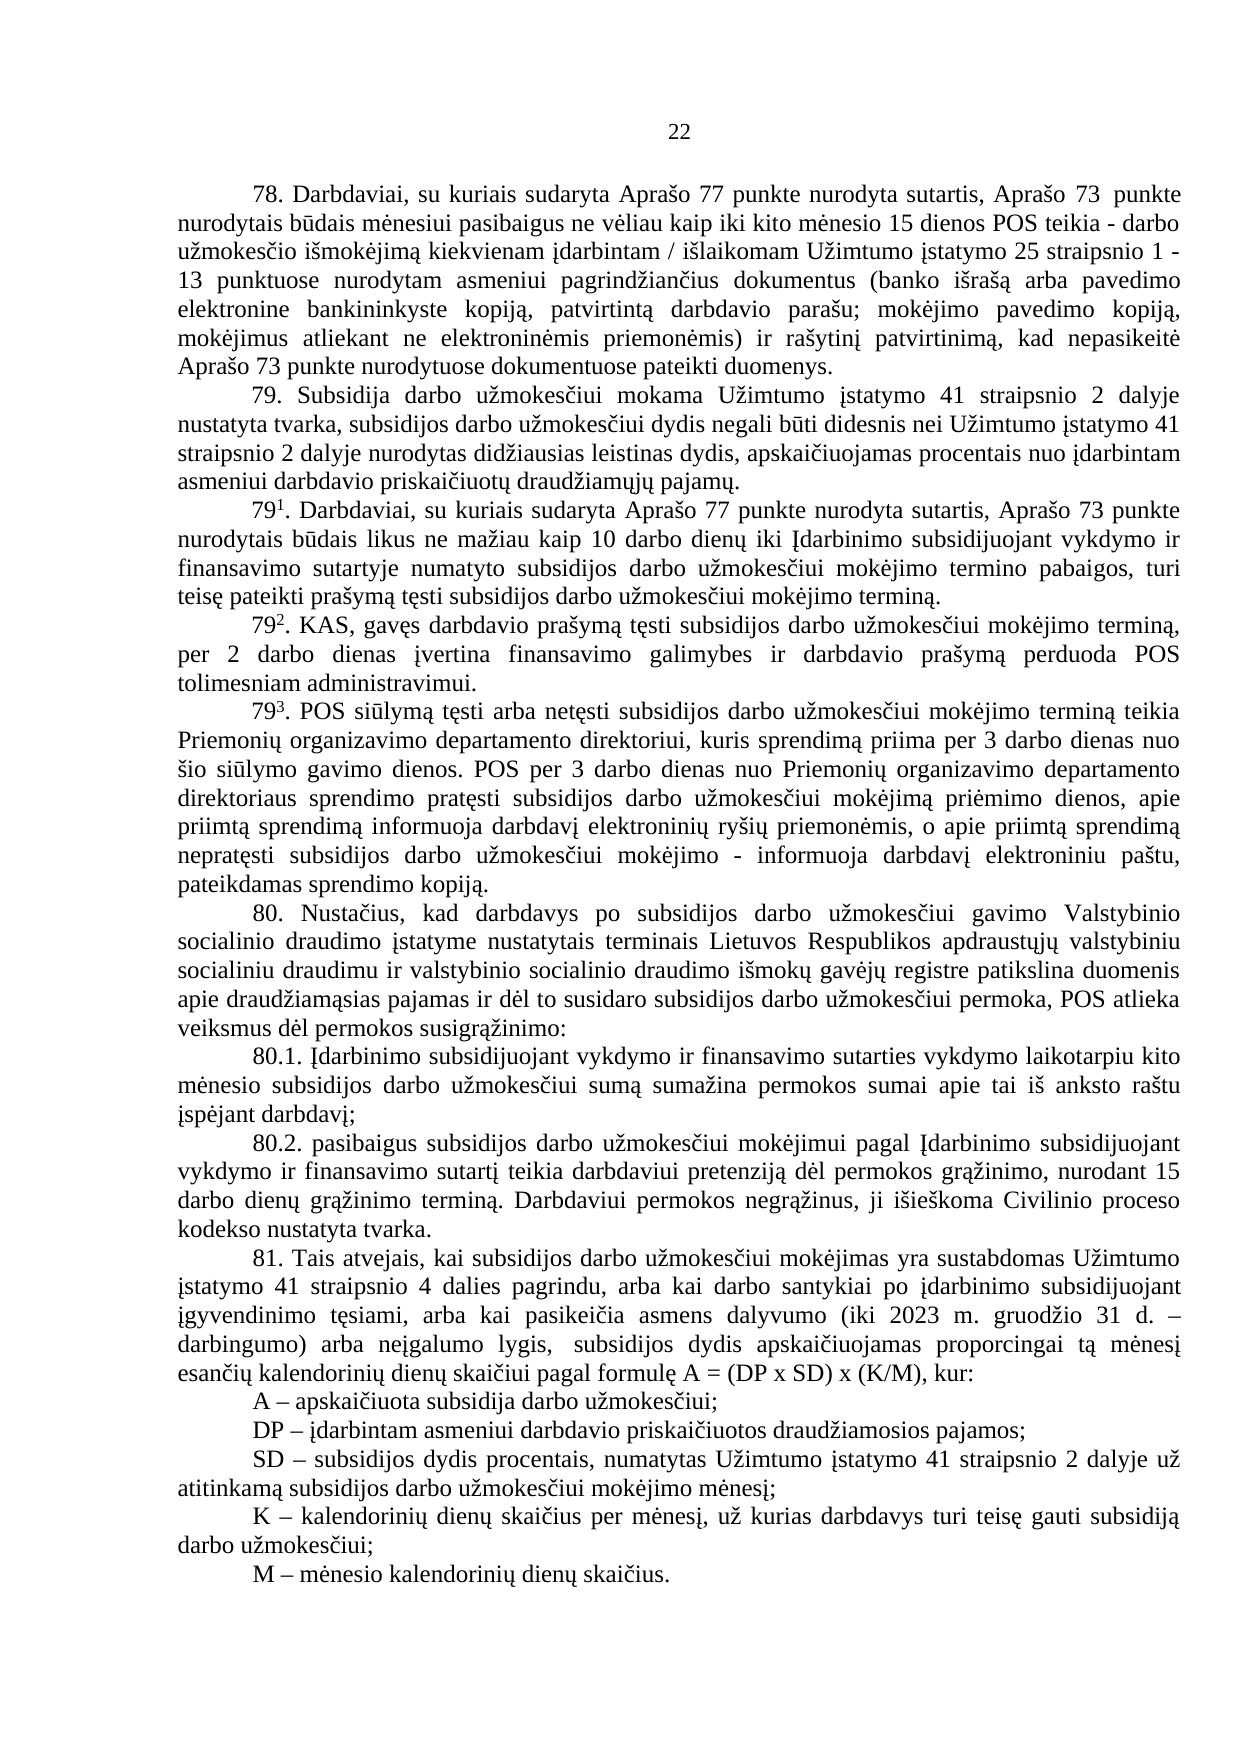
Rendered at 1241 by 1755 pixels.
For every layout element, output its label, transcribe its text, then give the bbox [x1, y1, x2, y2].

text M – mėnesio kalendorinių dienų skaičius. [177, 1559, 1181, 1588]
text 81. Tais atvejais, kai subsidijos darbo užmokesčiui mokėjimas yra sustabdomas Užimtumo įstatymo 41 straipsnio 4 dalies pagrindu, arba kai darbo santykiai po įdarbinimo subsidijuojant įgyvendinimo tęsiami, arba kai pasikeičia asmens dalyvumo (iki 2023 m. gruodžio 31 d. – darbingumo) arba neįgalumo lygis, subsidijos dydis apskaičiuojamas proporcingai tą mėnesį esančių kalendorinių dienų skaičiui pagal formulę A = (DP x SD) x (K/M), kur: [177, 1243, 1181, 1386]
text 79. Subsidija darbo užmokesčiui mokama Užimtumo įstatymo 41 straipsnio 2 dalyje nustatyta tvarka, subsidijos darbo užmokesčiui dydis negali būti didesnis nei Užimtumo įstatymo 41 straipsnio 2 dalyje nurodytas didžiausias leistinas dydis, apskaičiuojamas procentais nuo įdarbintam asmeniui darbdavio priskaičiuotų draudžiamųjų pajamų. [177, 380, 1181, 495]
text 80.2. pasibaigus subsidijos darbo užmokesčiui mokėjimui pagal Įdarbinimo subsidijuojant vykdymo ir finansavimo sutartį teikia darbdaviui pretenziją dėl permokos grąžinimo, nurodant 15 darbo dienų grąžinimo terminą. Darbdaviui permokos negrąžinus, ji išieškoma Civilinio proceso kodekso nustatyta tvarka. [177, 1128, 1181, 1243]
text SD – subsidijos dydis procentais, numatytas Užimtumo įstatymo 41 straipsnio 2 dalyje už atitinkamą subsidijos darbo užmokesčiui mokėjimo mėnesį; [177, 1444, 1181, 1501]
text A – apskaičiuota subsidija darbo užmokesčiui; [177, 1386, 1181, 1415]
text 78. Darbdaviai, su kuriais sudaryta Aprašo 77 punkte nurodyta sutartis, Aprašo 73 punkte nurodytais būdais mėnesiui pasibaigus ne vėliau kaip iki kito mėnesio 15 dienos POS teikia - darbo užmokesčio išmokėjimą kiekvienam įdarbintam / išlaikomam Užimtumo įstatymo 25 straipsnio 1 - 13 punktuose nurodytam asmeniui pagrindžiančius dokumentus (banko išrašą arba pavedimo elektronine bankininkyste kopiją, patvirtintą darbdavio parašu; mokėjimo pavedimo kopiją, mokėjimus atliekant ne elektroninėmis priemonėmis) ir rašytinį patvirtinimą, kad nepasikeitė Aprašo 73 punkte nurodytuose dokumentuose pateikti duomenys. [177, 179, 1181, 380]
text 793. POS siūlymą tęsti arba netęsti subsidijos darbo užmokesčiui mokėjimo terminą teikia Priemonių organizavimo departamento direktoriui, kuris sprendimą priima per 3 darbo dienas nuo šio siūlymo gavimo dienos. POS per 3 darbo dienas nuo Priemonių organizavimo departamento direktoriaus sprendimo pratęsti subsidijos darbo užmokesčiui mokėjimą priėmimo dienos, apie priimtą sprendimą informuoja darbdavį elektroninių ryšių priemonėmis, o apie priimtą sprendimą nepratęsti subsidijos darbo užmokesčiui mokėjimo - informuoja darbdavį elektroniniu paštu, pateikdamas sprendimo kopiją. [177, 696, 1181, 898]
text 80.1. Įdarbinimo subsidijuojant vykdymo ir finansavimo sutarties vykdymo laikotarpiu kito mėnesio subsidijos darbo užmokesčiui sumą sumažina permokos sumai apie tai iš anksto raštu įspėjant darbdavį; [177, 1041, 1181, 1128]
text 80. Nustačius, kad darbdavys po subsidijos darbo užmokesčiui gavimo Valstybinio socialinio draudimo įstatyme nustatytais terminais Lietuvos Respublikos apdraustųjų valstybiniu socialiniu draudimu ir valstybinio socialinio draudimo išmokų gavėjų registre patikslina duomenis apie draudžiamąsias pajamas ir dėl to susidaro subsidijos darbo užmokesčiui permoka, POS atlieka veiksmus dėl permokos susigrąžinimo: [177, 898, 1181, 1041]
text 791. Darbdaviai, su kuriais sudaryta Aprašo 77 punkte nurodyta sutartis, Aprašo 73 punkte nurodytais būdais likus ne mažiau kaip 10 darbo dienų iki Įdarbinimo subsidijuojant vykdymo ir finansavimo sutartyje numatyto subsidijos darbo užmokesčiui mokėjimo termino pabaigos, turi teisę pateikti prašymą tęsti subsidijos darbo užmokesčiui mokėjimo terminą. [177, 495, 1181, 610]
text K – kalendorinių dienų skaičius per mėnesį, už kurias darbdavys turi teisę gauti subsidiją darbo užmokesčiui; [177, 1501, 1181, 1559]
text 792. KAS, gavęs darbdavio prašymą tęsti subsidijos darbo užmokesčiui mokėjimo terminą, per 2 darbo dienas įvertina finansavimo galimybes ir darbdavio prašymą perduoda POS tolimesniam administravimui. [177, 610, 1181, 696]
text DP – įdarbintam asmeniui darbdavio priskaičiuotos draudžiamosios pajamos; [177, 1415, 1181, 1444]
